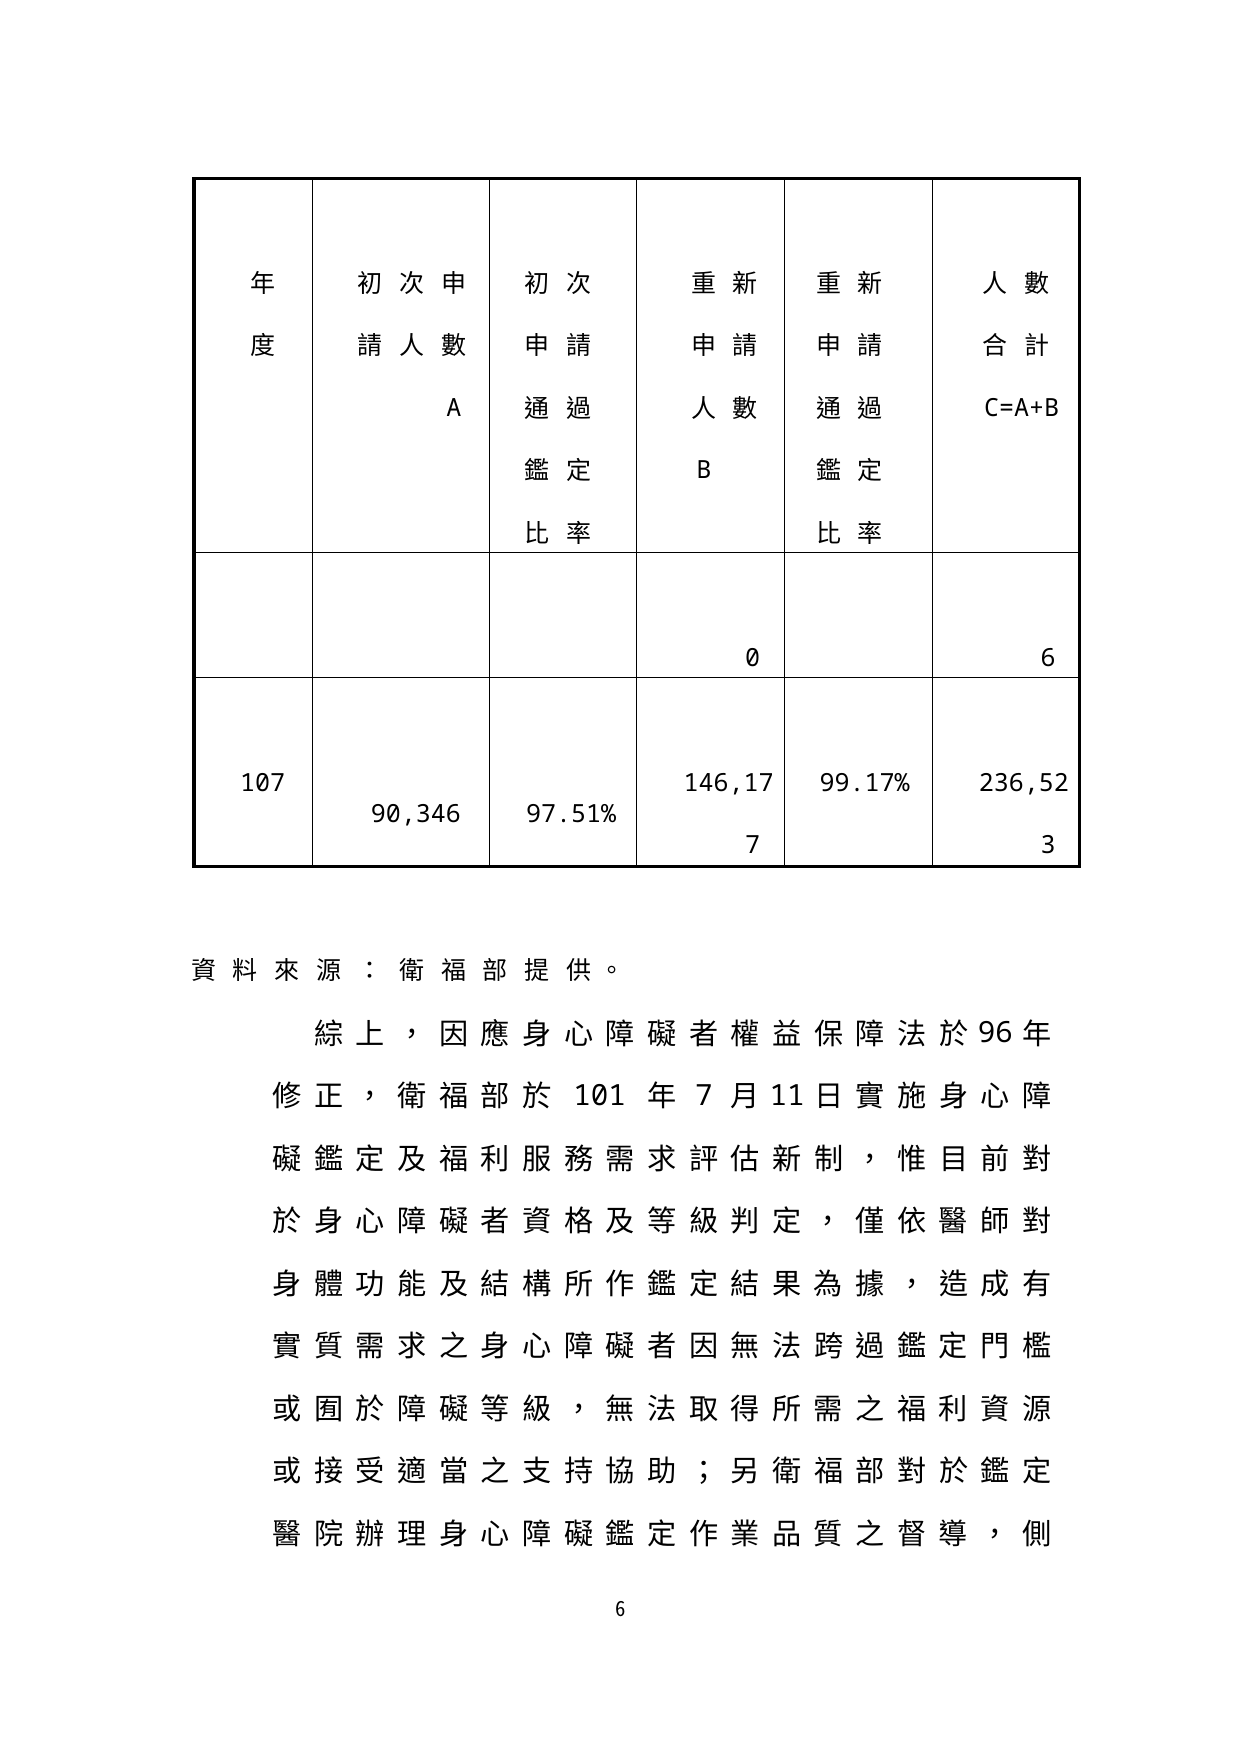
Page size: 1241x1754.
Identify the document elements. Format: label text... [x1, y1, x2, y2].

table_cell 97.51% [490, 678, 636, 865]
table_header 重新申請通過鑑定比率 [785, 180, 932, 552]
text 資料來源：衛福部提供。 [183, 927, 1072, 990]
table_cell 99.17% [785, 678, 932, 865]
table_cell [196, 553, 312, 677]
table_header 人數合計 C=A+B [933, 180, 1078, 552]
table_cell 0 [637, 553, 784, 677]
table_cell 6 [933, 553, 1078, 677]
table_cell [785, 553, 932, 677]
table_cell 146,177 [637, 678, 784, 865]
text 綜上，因應身心障礙者權益保障法於96年修正，衛福部於101年7月11日實施身心障礙鑑定及福利服務需求評估新制，惟目前對於身心障礙者資格及等級判定，僅依醫師對身體功能及結構所作鑑定結果為據，造成有實質需求之身心障礙者因無法跨過鑑定門檻或囿於障礙等級，無法取得所需之福利資源或接受適當之支持協助；另衛福部對於鑑定醫院辦理身心障礙鑑定作業品質之督導，側 [242, 990, 1058, 1552]
table_header 年度 [196, 180, 312, 552]
table_cell [490, 553, 636, 677]
table_cell 90,346 [313, 678, 489, 865]
table_cell [313, 553, 489, 677]
table_header 初次申請人數 A [313, 180, 489, 552]
table_cell 236,523 [933, 678, 1078, 865]
table_header 重新申請人數 B [637, 180, 784, 552]
table_cell 107 [196, 678, 312, 865]
table_header 初次申請通過鑑定比率 [490, 180, 636, 552]
